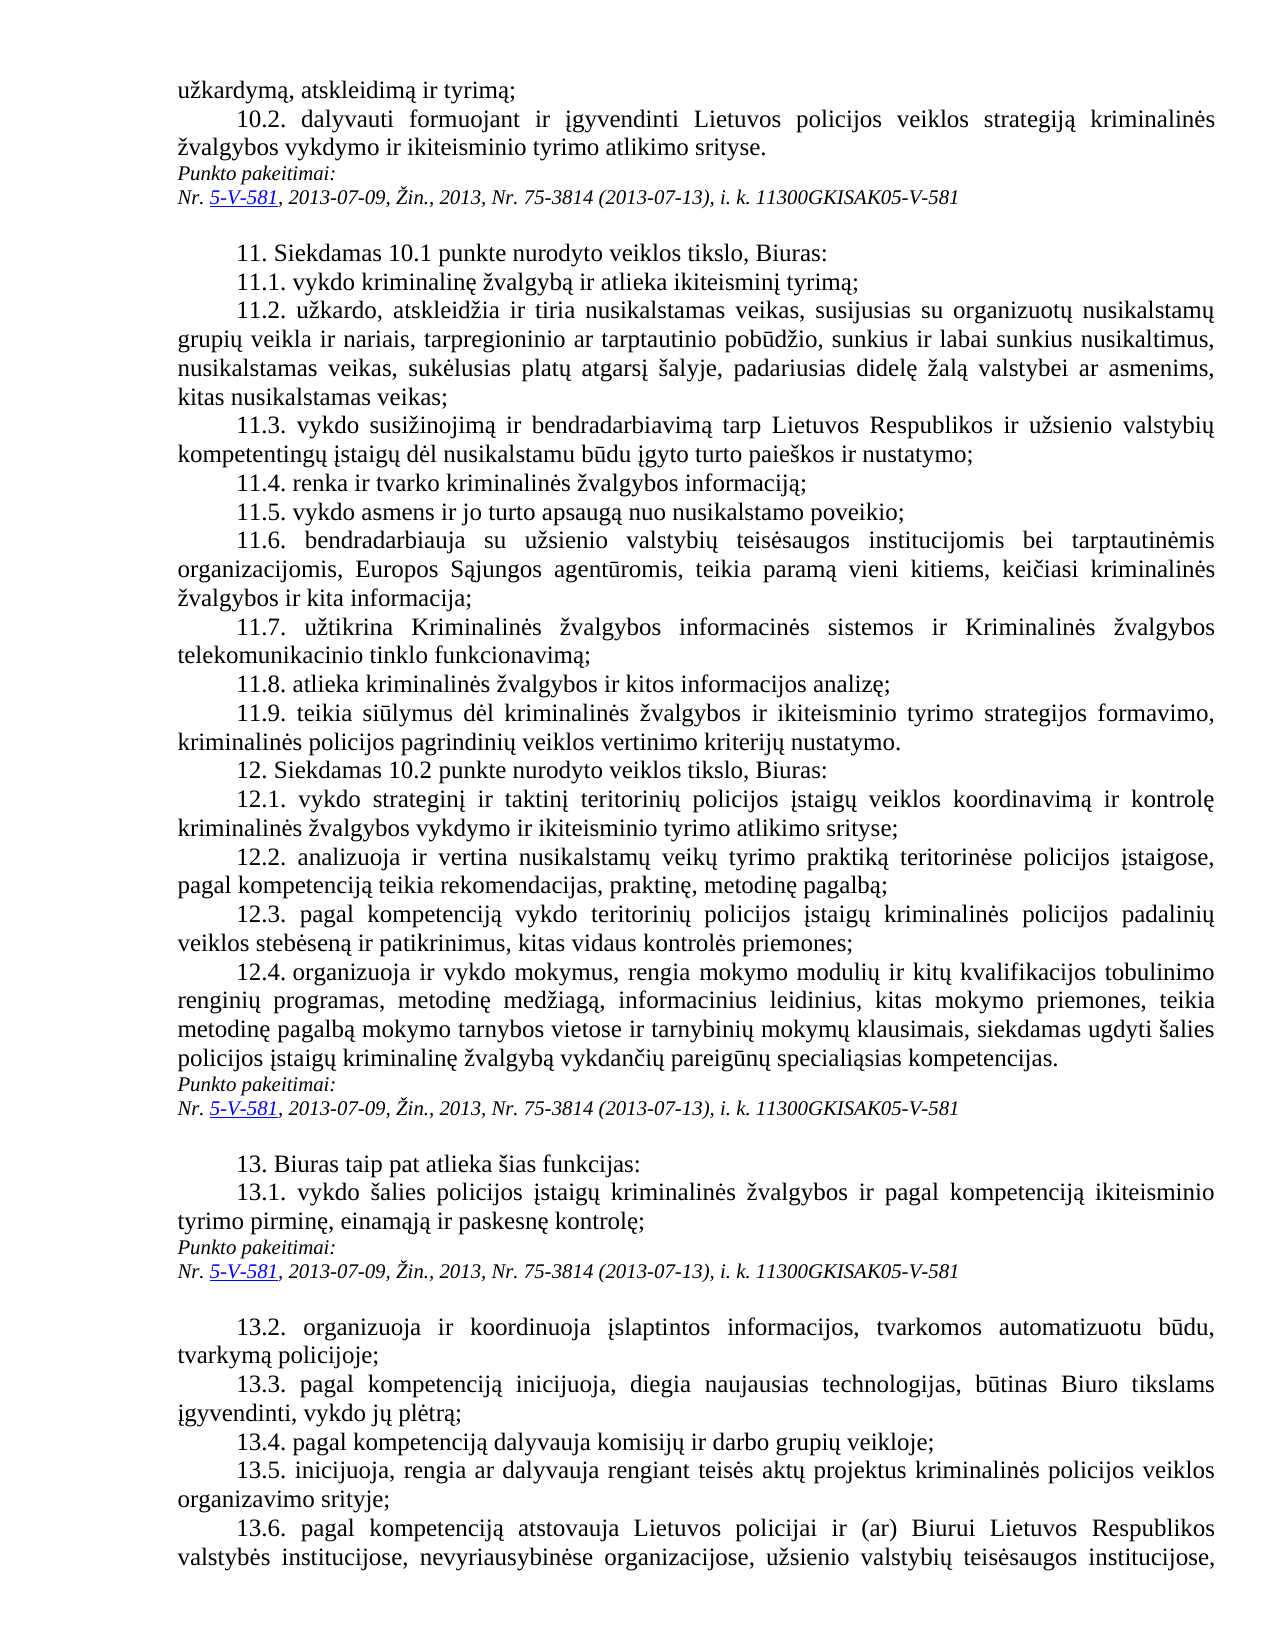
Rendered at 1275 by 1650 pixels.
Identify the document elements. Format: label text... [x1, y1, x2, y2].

text 11.6. bendradarbiauja su užsienio valstybių teisėsaugos institucijomis bei tarptautinėmis organizacijomis, Europos Sąjungos agentūromis, teikia paramą vieni kitiems, keičiasi kriminalinės žvalgybos ir kita informacija; [177, 526, 1216, 612]
text 13.2. organizuoja ir koordinuoja įslaptintos informacijos, tvarkomos automatizuotu būdu, tvarkymą policijoje; [177, 1312, 1216, 1369]
text Nr. 5-V-581, 2013-07-09, Žin., 2013, Nr. 75-3814 (2013-07-13), i. k. 11300GKISAK05-V-581 [177, 1096, 1216, 1120]
text Punkto pakeitimai: [177, 1072, 1216, 1096]
text 13.6. pagal kompetenciją atstovauja Lietuvos policijai ir (ar) Biurui Lietuvos Respublikos valstybės institucijose, nevyriausybinėse organizacijose, užsienio valstybių teisėsaugos institucijose, [177, 1513, 1216, 1571]
text 10.2. dalyvauti formuojant ir įgyvendinti Lietuvos policijos veiklos strategiją kriminalinės žvalgybos vykdymo ir ikiteisminio tyrimo atlikimo srityse. [177, 104, 1216, 161]
text 13.4. pagal kompetenciją dalyvauja komisijų ir darbo grupių veikloje; [177, 1427, 1216, 1456]
text Nr. 5-V-581, 2013-07-09, Žin., 2013, Nr. 75-3814 (2013-07-13), i. k. 11300GKISAK05-V-581 [177, 1259, 1216, 1283]
text 11.9. teikia siūlymus dėl kriminalinės žvalgybos ir ikiteisminio tyrimo strategijos formavimo, kriminalinės policijos pagrindinių veiklos vertinimo kriterijų nustatymo. [177, 698, 1216, 756]
text 11.7. užtikrina Kriminalinės žvalgybos informacinės sistemos ir Kriminalinės žvalgybos telekomunikacinio tinklo funkcionavimą; [177, 612, 1216, 669]
text Punkto pakeitimai: [177, 1235, 1216, 1259]
text 11.5. vykdo asmens ir jo turto apsaugą nuo nusikalstamo poveikio; [177, 497, 1216, 526]
text Nr. 5-V-581, 2013-07-09, Žin., 2013, Nr. 75-3814 (2013-07-13), i. k. 11300GKISAK05-V-581 [177, 185, 1216, 209]
text 13.1. vykdo šalies policijos įstaigų kriminalinės žvalgybos ir pagal kompetenciją ikiteisminio tyrimo pirminę, einamąją ir paskesnę kontrolę; [177, 1177, 1216, 1235]
text 13.3. pagal kompetenciją inicijuoja, diegia naujausias technologijas, būtinas Biuro tikslams įgyvendinti, vykdo jų plėtrą; [177, 1369, 1216, 1427]
text 12. Siekdamas 10.2 punkte nurodyto veiklos tikslo, Biuras: [177, 756, 1216, 784]
text 12.2. analizuoja ir vertina nusikalstamų veikų tyrimo praktiką teritorinėse policijos įstaigose, pagal kompetenciją teikia rekomendacijas, praktinę, metodinę pagalbą; [177, 842, 1216, 899]
text 11.3. vykdo susižinojimą ir bendradarbiavimą tarp Lietuvos Respublikos ir užsienio valstybių kompetentingų įstaigų dėl nusikalstamu būdu įgyto turto paieškos ir nustatymo; [177, 411, 1216, 468]
text Punkto pakeitimai: [177, 161, 1216, 185]
text 11.8. atlieka kriminalinės žvalgybos ir kitos informacijos analizę; [177, 669, 1216, 698]
text 13.5. inicijuoja, rengia ar dalyvauja rengiant teisės aktų projektus kriminalinės policijos veiklos organizavimo srityje; [177, 1456, 1216, 1513]
text 12.1. vykdo strateginį ir taktinį teritorinių policijos įstaigų veiklos koordinavimą ir kontrolę kriminalinės žvalgybos vykdymo ir ikiteisminio tyrimo atlikimo srityse; [177, 784, 1216, 842]
text 13. Biuras taip pat atlieka šias funkcijas: [177, 1149, 1216, 1177]
text 11. Siekdamas 10.1 punkte nurodyto veiklos tikslo, Biuras: [177, 238, 1216, 267]
text 11.1. vykdo kriminalinę žvalgybą ir atlieka ikiteisminį tyrimą; [177, 267, 1216, 296]
text 11.4. renka ir tvarko kriminalinės žvalgybos informaciją; [177, 468, 1216, 497]
text 12.3. pagal kompetenciją vykdo teritorinių policijos įstaigų kriminalinės policijos padalinių veiklos stebėseną ir patikrinimus, kitas vidaus kontrolės priemones; [177, 899, 1216, 957]
text užkardymą, atskleidimą ir tyrimą; [177, 75, 1216, 104]
text 11.2. užkardo, atskleidžia ir tiria nusikalstamas veikas, susijusias su organizuotų nusikalstamų grupių veikla ir nariais, tarpregioninio ar tarptautinio pobūdžio, sunkius ir labai sunkius nusikaltimus, nusikalstamas veikas, sukėlusias platų atgarsį šalyje, padariusias didelę žalą valstybei ar asmenims, kitas nusikalstamas veikas; [177, 296, 1216, 411]
text 12.4. organizuoja ir vykdo mokymus, rengia mokymo modulių ir kitų kvalifikacijos tobulinimo renginių programas, metodinę medžiagą, informacinius leidinius, kitas mokymo priemones, teikia metodinę pagalbą mokymo tarnybos vietose ir tarnybinių mokymų klausimais, siekdamas ugdyti šalies policijos įstaigų kriminalinę žvalgybą vykdančių pareigūnų specialiąsias kompetencijas. [177, 957, 1216, 1072]
